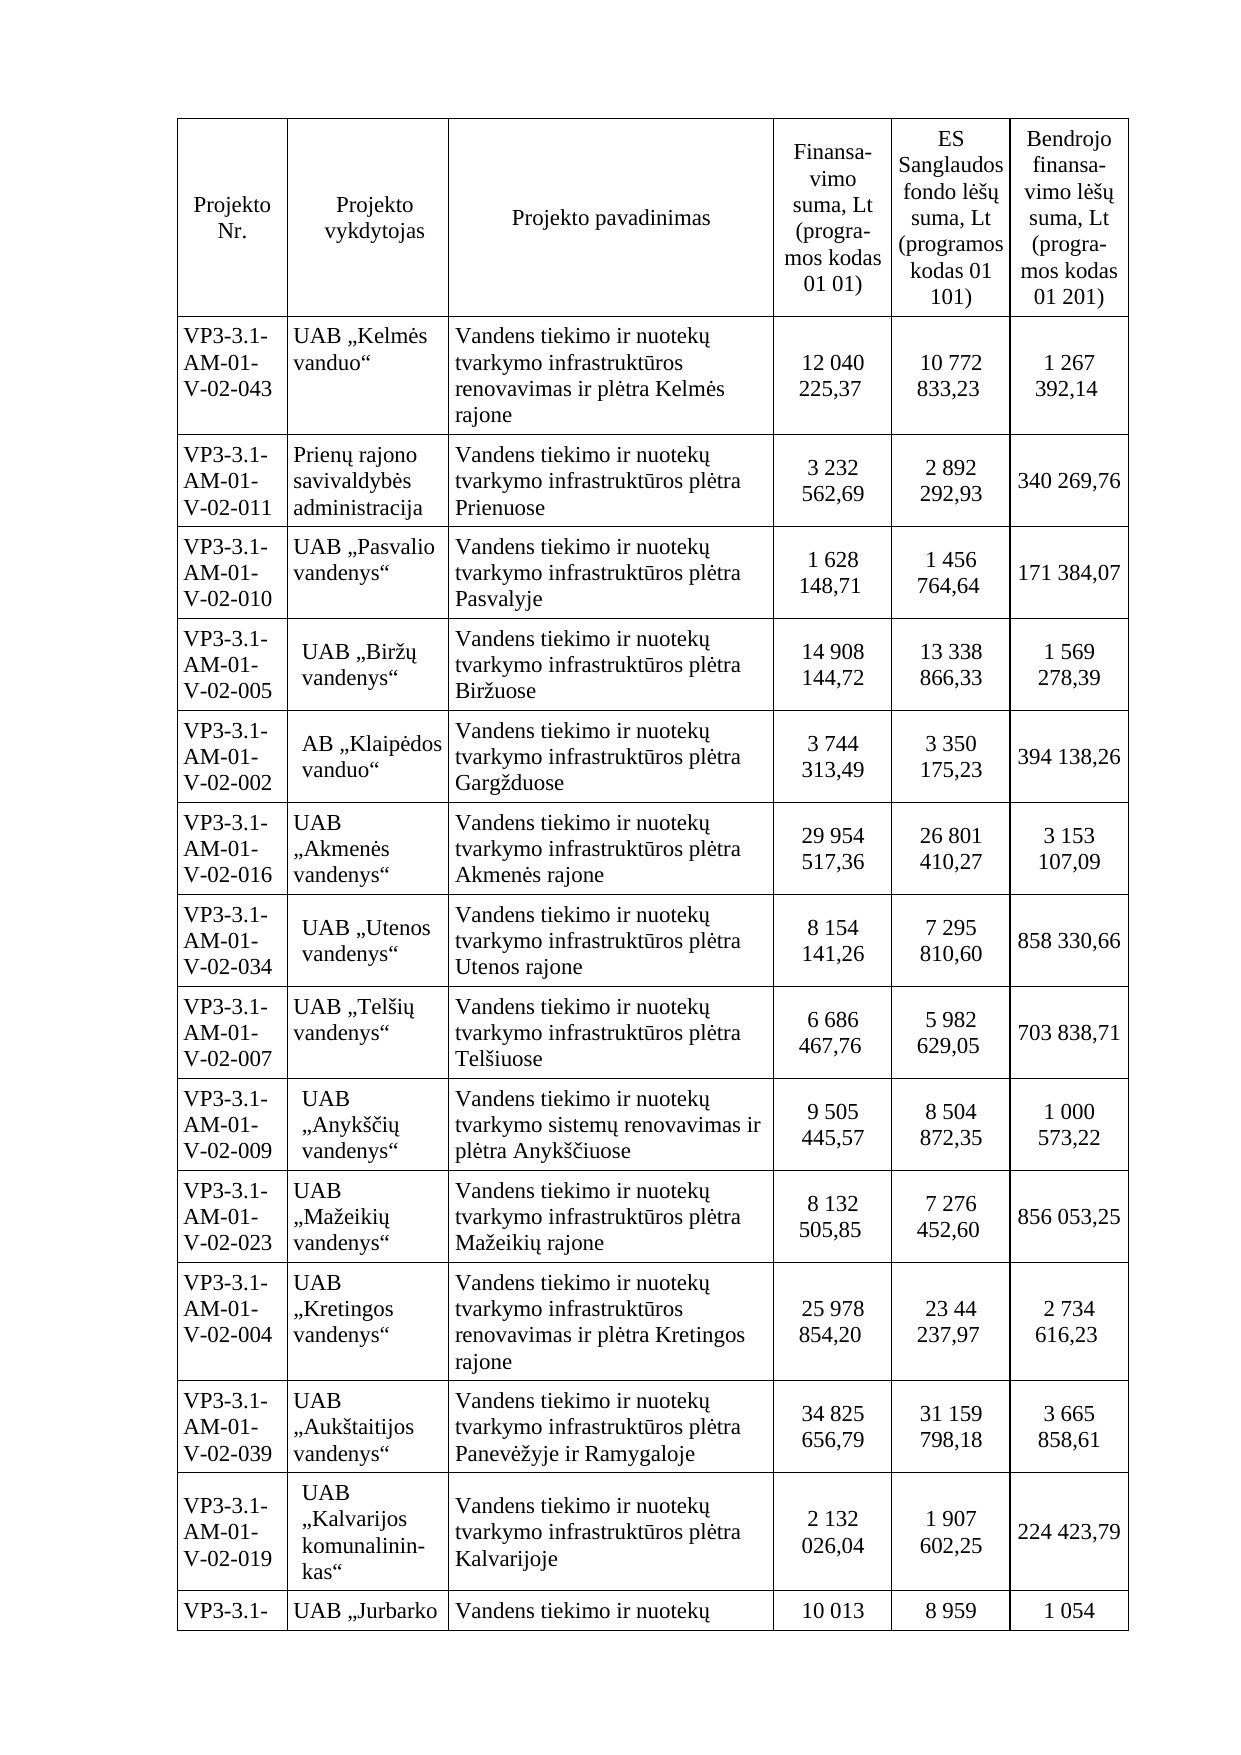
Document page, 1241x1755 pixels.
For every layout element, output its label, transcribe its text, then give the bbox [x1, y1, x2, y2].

table_cell 3 232 562,69 [774, 435, 891, 526]
table_cell 171 384,07 [1011, 527, 1128, 618]
table_cell 5 982 629,05 [892, 987, 1009, 1078]
table_cell VP3-3.1-AM-01-V-02-039 [178, 1381, 287, 1472]
table_cell AB „Klaipėdos vanduo“ [288, 711, 448, 802]
table_cell Vandens tiekimo ir nuotekų tvarkymo infrastruktūros plėtra Panevėžyje ir Ramygaloje [449, 1381, 773, 1472]
table_cell 8 504 872,35 [892, 1079, 1009, 1170]
table_cell UAB „Kretingos vandenys“ [288, 1263, 448, 1380]
table_cell 2 892 292,93 [892, 435, 1009, 526]
table_cell 10 013 [774, 1591, 891, 1629]
table_cell 340 269,76 [1011, 435, 1128, 526]
table_cell Vandens tiekimo ir nuotekų tvarkymo infrastruktūros plėtra Mažeikių rajone [449, 1171, 773, 1262]
table_cell 8 154 141,26 [774, 895, 891, 986]
table_cell UAB „Jurbarko [288, 1591, 448, 1629]
table_cell 23 44 237,97 [892, 1263, 1009, 1380]
table_cell Vandens tiekimo ir nuotekų tvarkymo infrastruktūros renovavimas ir plėtra Kretingos rajone [449, 1263, 773, 1380]
table_cell VP3-3.1- [178, 1591, 287, 1629]
table_cell 3 744 313,49 [774, 711, 891, 802]
table_cell Vandens tiekimo ir nuotekų [449, 1591, 773, 1629]
table_cell Vandens tiekimo ir nuotekų tvarkymo sistemų renovavimas ir plėtra Anykščiuose [449, 1079, 773, 1170]
table_cell Vandens tiekimo ir nuotekų tvarkymo infrastruktūros plėtra Telšiuose [449, 987, 773, 1078]
table_cell 1 456 764,64 [892, 527, 1009, 618]
table_cell Vandens tiekimo ir nuotekų tvarkymo infrastruktūros plėtra Prienuose [449, 435, 773, 526]
table_cell 9 505 445,57 [774, 1079, 891, 1170]
table_cell 703 838,71 [1011, 987, 1128, 1078]
table_cell VP3-3.1-AM-01-V-02-010 [178, 527, 287, 618]
table_cell Vandens tiekimo ir nuotekų tvarkymo infrastruktūros plėtra Kalvarijoje [449, 1473, 773, 1590]
table_cell 10 772 833,23 [892, 317, 1009, 434]
table_cell UAB „Kalvarijos komunalinin-kas“ [288, 1473, 448, 1590]
table_cell Vandens tiekimo ir nuotekų tvarkymo infrastruktūros plėtra Pasvalyje [449, 527, 773, 618]
table_cell VP3-3.1-AM-01-V-02-023 [178, 1171, 287, 1262]
table_cell VP3-3.1-AM-01-V-02-034 [178, 895, 287, 986]
table_cell 1 628 148,71 [774, 527, 891, 618]
table_header Projekto Nr. [178, 119, 287, 316]
table_cell 224 423,79 [1011, 1473, 1128, 1590]
table_cell 8 132 505,85 [774, 1171, 891, 1262]
table_cell Vandens tiekimo ir nuotekų tvarkymo infrastruktūros plėtra Biržuose [449, 619, 773, 710]
table_cell Vandens tiekimo ir nuotekų tvarkymo infrastruktūros plėtra Akmenės rajone [449, 803, 773, 894]
table_cell VP3-3.1-AM-01-V-02-009 [178, 1079, 287, 1170]
table_cell VP3-3.1-AM-01-V-02-019 [178, 1473, 287, 1590]
table_header Projekto pavadinimas [449, 119, 773, 316]
table_cell VP3-3.1-AM-01-V-02-005 [178, 619, 287, 710]
table_cell UAB „Aukštaitijos vandenys“ [288, 1381, 448, 1472]
table_cell UAB „Akmenės vandenys“ [288, 803, 448, 894]
table_cell 13 338 866,33 [892, 619, 1009, 710]
table_cell 1 569 278,39 [1011, 619, 1128, 710]
table_cell Prienų rajono savivaldybės administracija [288, 435, 448, 526]
table_cell VP3-3.1-AM-01-V-02-011 [178, 435, 287, 526]
table_cell 34 825 656,79 [774, 1381, 891, 1472]
table_cell Vandens tiekimo ir nuotekų tvarkymo infrastruktūros plėtra Utenos rajone [449, 895, 773, 986]
table_header ES Sanglaudos fondo lėšų suma, Lt (programos kodas 01 101) [892, 119, 1009, 316]
table_cell 1 267 392,14 [1011, 317, 1128, 434]
table_cell VP3-3.1-AM-01-V-02-002 [178, 711, 287, 802]
table_cell UAB „Kelmės vanduo“ [288, 317, 448, 434]
table_cell VP3-3.1-AM-01-V-02-043 [178, 317, 287, 434]
table_cell 3 153 107,09 [1011, 803, 1128, 894]
table_cell UAB „Mažeikių vandenys“ [288, 1171, 448, 1262]
table_cell 1 054 [1011, 1591, 1128, 1629]
table_cell 8 959 [892, 1591, 1009, 1629]
table_cell 394 138,26 [1011, 711, 1128, 802]
table_cell UAB „Pasvalio vandenys“ [288, 527, 448, 618]
table_cell 3 350 175,23 [892, 711, 1009, 802]
table_cell 2 734 616,23 [1011, 1263, 1128, 1380]
table_cell UAB „Anykščių vandenys“ [288, 1079, 448, 1170]
table_cell UAB „Utenos vandenys“ [288, 895, 448, 986]
table_cell 2 132 026,04 [774, 1473, 891, 1590]
table_cell 7 295 810,60 [892, 895, 1009, 986]
table_cell VP3-3.1-AM-01-V-02-007 [178, 987, 287, 1078]
table_cell 26 801 410,27 [892, 803, 1009, 894]
table_cell VP3-3.1-AM-01-V-02-004 [178, 1263, 287, 1380]
table_cell 1 907 602,25 [892, 1473, 1009, 1590]
table_cell 29 954 517,36 [774, 803, 891, 894]
table_cell 6 686 467,76 [774, 987, 891, 1078]
table_cell 12 040 225,37 [774, 317, 891, 434]
table_header Projekto vykdytojas [288, 119, 448, 316]
table_cell 856 053,25 [1011, 1171, 1128, 1262]
table_cell 1 000 573,22 [1011, 1079, 1128, 1170]
table_cell Vandens tiekimo ir nuotekų tvarkymo infrastruktūros renovavimas ir plėtra Kelmės rajone [449, 317, 773, 434]
table_cell UAB „Telšių vandenys“ [288, 987, 448, 1078]
table_cell 14 908 144,72 [774, 619, 891, 710]
table_cell VP3-3.1-AM-01-V-02-016 [178, 803, 287, 894]
table_cell 31 159 798,18 [892, 1381, 1009, 1472]
table_cell 25 978 854,20 [774, 1263, 891, 1380]
table_cell 7 276 452,60 [892, 1171, 1009, 1262]
table_cell 3 665 858,61 [1011, 1381, 1128, 1472]
table_cell UAB „Biržų vandenys“ [288, 619, 448, 710]
table_cell Vandens tiekimo ir nuotekų tvarkymo infrastruktūros plėtra Gargžduose [449, 711, 773, 802]
table_header Finansa-vimo suma, Lt (progra-mos kodas 01 01) [774, 119, 891, 316]
table_header Bendrojo finansa-vimo lėšų suma, Lt (progra-mos kodas 01 201) [1011, 119, 1128, 316]
table_cell 858 330,66 [1011, 895, 1128, 986]
